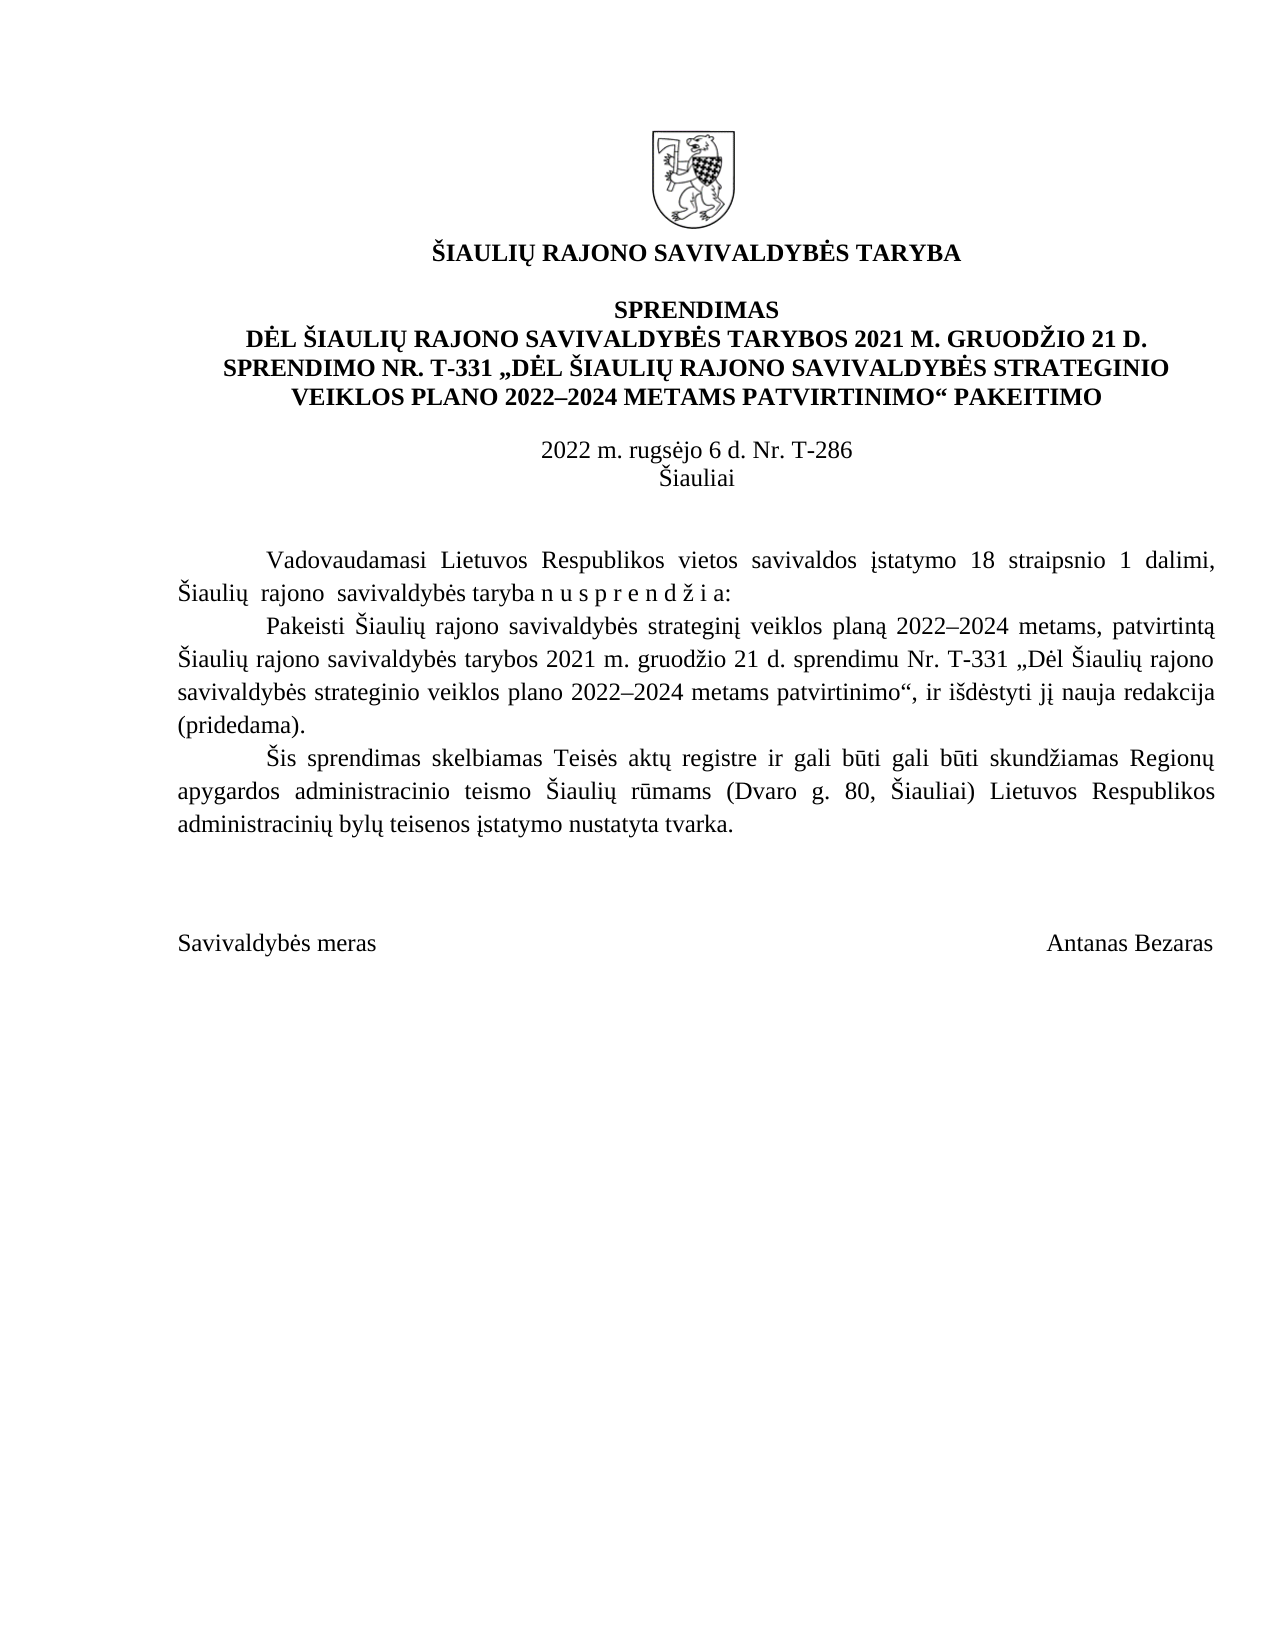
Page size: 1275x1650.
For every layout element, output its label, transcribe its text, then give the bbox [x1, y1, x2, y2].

text Vadovaudamasi Lietuvos Respublikos vietos savivaldos įstatymo 18 straipsnio 1 dalimi, Šiaulių rajono savivaldybės taryba n u s p r e n d ž i a: [177, 545, 1216, 607]
text 2022 m. rugsėjo 6 d. Nr. T-286 [177, 435, 1216, 463]
subtitle Šiauliai [177, 463, 1216, 492]
text ŠIAULIŲ RAJONO SAVIVALDYBĖS TARYBA [177, 238, 1216, 267]
text Pakeisti Šiaulių rajono savivaldybės strateginį veiklos planą 2022–2024 metams, patvirtintą Šiaulių rajono savivaldybės tarybos 2021 m. gruodžio 21 d. sprendimu Nr. T-331 „Dėl Šiaulių rajono savivaldybės strateginio veiklos plano 2022–2024 metams patvirtinimo“, ir išdėstyti jį nauja redakcija (pridedama). [177, 611, 1216, 739]
text SPRENDIMAS [177, 296, 1216, 324]
text Šis sprendimas skelbiamas Teisės aktų registre ir gali būti gali būti skundžiamas Regionų apygardos administracinio teismo Šiaulių rūmams (Dvaro g. 80, Šiauliai) Lietuvos Respublikos administracinių bylų teisenos įstatymo nustatyta tvarka. [177, 743, 1216, 838]
text DĖL ŠIAULIŲ RAJONO SAVIVALDYBĖS TARYBOS 2021 M. GRUODŽIO 21 D. SPRENDIMO NR. T-331 „DĖL ŠIAULIŲ RAJONO SAVIVALDYBĖS STRATEGINIO VEIKLOS PLANO 2022–2024 METAMS PATVIRTINIMO“ PAKEITIMO [177, 324, 1216, 411]
text Savivaldybės meras Antanas Bezaras [177, 928, 1216, 957]
